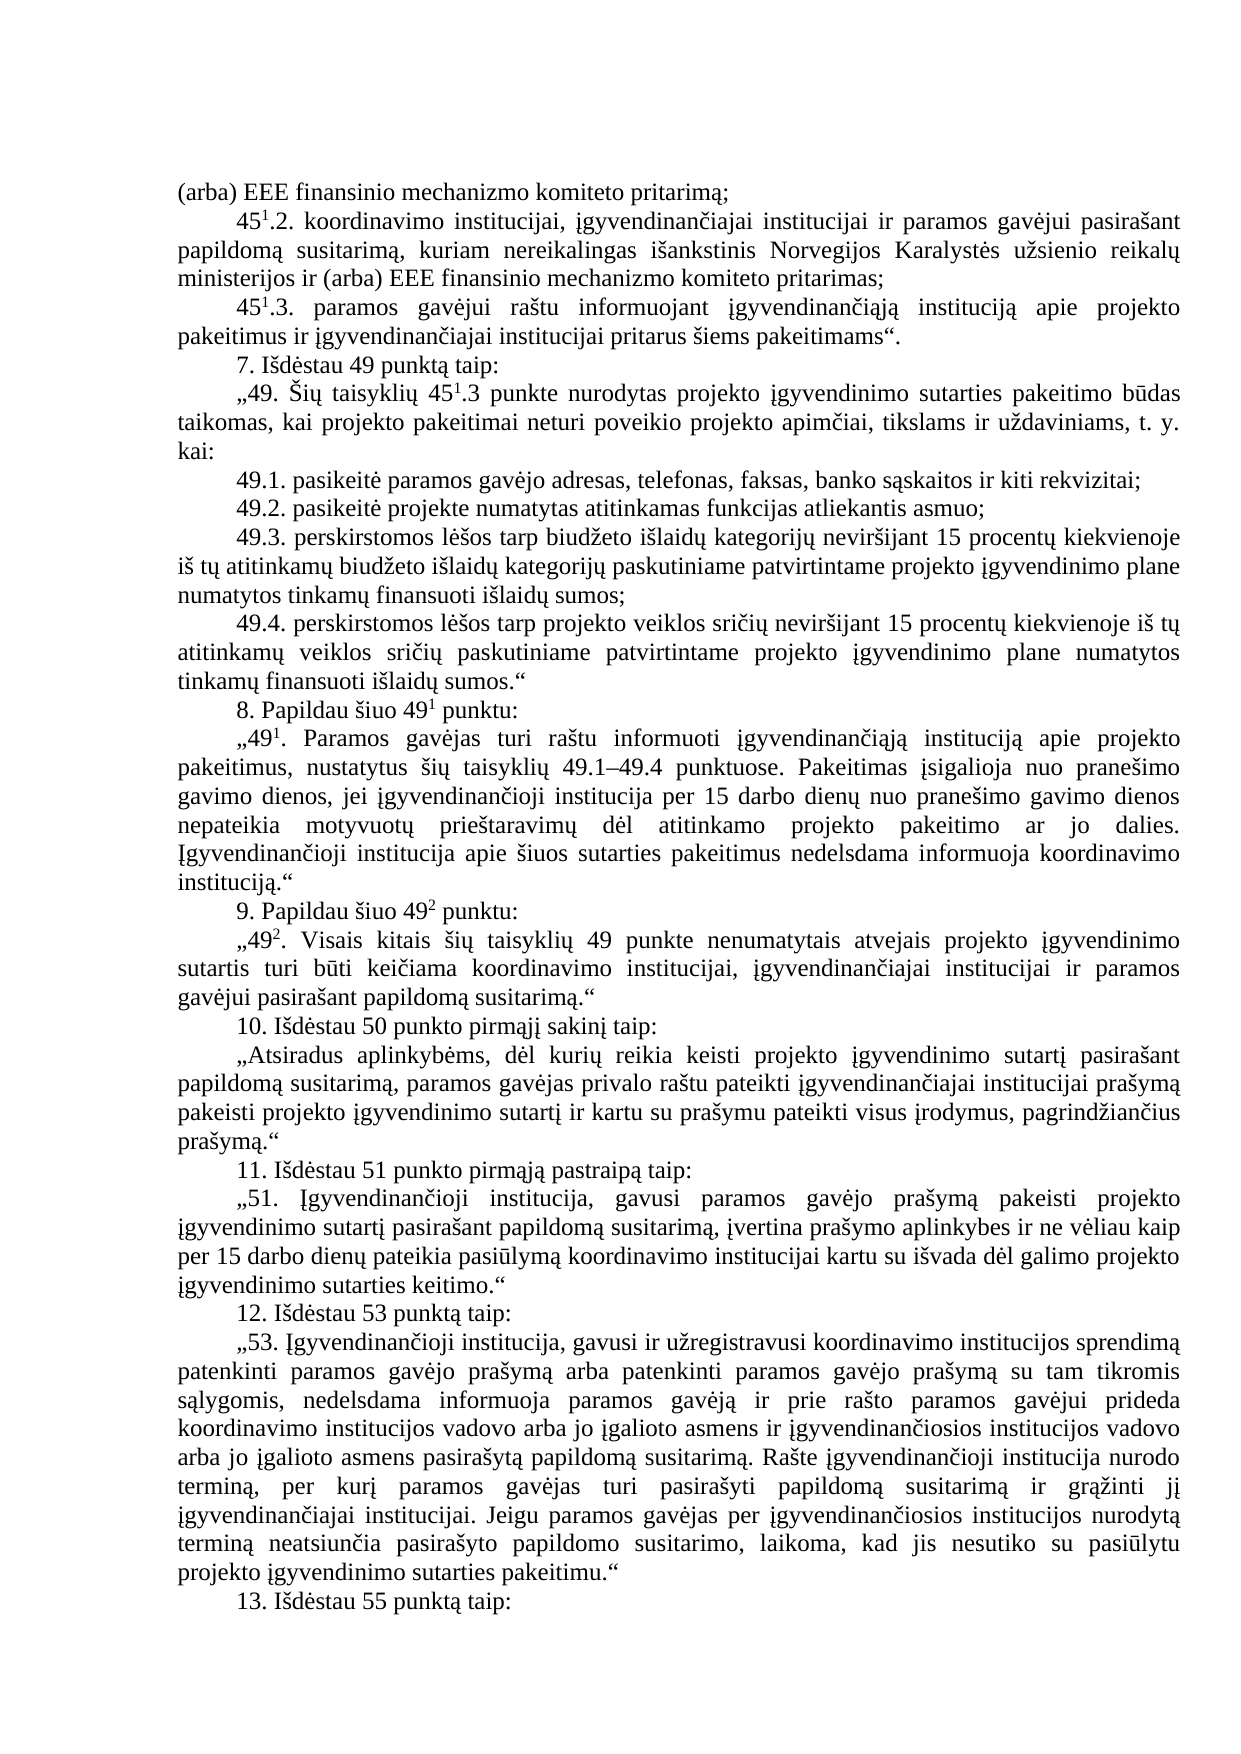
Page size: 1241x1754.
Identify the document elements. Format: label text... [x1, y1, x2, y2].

text 451.3. paramos gavėjui raštu informuojant įgyvendinančiąją instituciją apie projekto pakeitimus ir įgyvendinančiajai institucijai pritarus šiems pakeitimams“. [177, 292, 1181, 350]
text „491. Paramos gavėjas turi raštu informuoti įgyvendinančiąją instituciją apie projekto pakeitimus, nustatytus šių taisyklių 49.1–49.4 punktuose. Pakeitimas įsigalioja nuo pranešimo gavimo dienos, jei įgyvendinančioji institucija per 15 darbo dienų nuo pranešimo gavimo dienos nepateikia motyvuotų prieštaravimų dėl atitinkamo projekto pakeitimo ar jo dalies. Įgyvendinančioji institucija apie šiuos sutarties pakeitimus nedelsdama informuoja koordinavimo instituciją.“ [177, 723, 1181, 896]
text 9. Papildau šiuo 492 punktu: [177, 896, 1181, 925]
text 11. Išdėstau 51 punkto pirmąją pastraipą taip: [177, 1155, 1181, 1183]
text „Atsiradus aplinkybėms, dėl kurių reikia keisti projekto įgyvendinimo sutartį pasirašant papildomą susitarimą, paramos gavėjas privalo raštu pateikti įgyvendinančiajai institucijai prašymą pakeisti projekto įgyvendinimo sutartį ir kartu su prašymu pateikti visus įrodymus, pagrindžiančius prašymą.“ [177, 1040, 1181, 1155]
text 49.1. pasikeitė paramos gavėjo adresas, telefonas, faksas, banko sąskaitos ir kiti rekvizitai; [177, 465, 1181, 493]
text 12. Išdėstau 53 punktą taip: [177, 1298, 1181, 1327]
text 49.4. perskirstomos lėšos tarp projekto veiklos sričių neviršijant 15 procentų kiekvienoje iš tų atitinkamų veiklos sričių paskutiniame patvirtintame projekto įgyvendinimo plane numatytos tinkamų finansuoti išlaidų sumos.“ [177, 608, 1181, 695]
text „49. Šių taisyklių 451.3 punkte nurodytas projekto įgyvendinimo sutarties pakeitimo būdas taikomas, kai projekto pakeitimai neturi poveikio projekto apimčiai, tikslams ir uždaviniams, t. y. kai: [177, 378, 1181, 465]
text (arba) EEE finansinio mechanizmo komiteto pritarimą; [177, 177, 1181, 206]
text „492. Visais kitais šių taisyklių 49 punkte nenumatytais atvejais projekto įgyvendinimo sutartis turi būti keičiama koordinavimo institucijai, įgyvendinančiajai institucijai ir paramos gavėjui pasirašant papildomą susitarimą.“ [177, 925, 1181, 1011]
text „51. Įgyvendinančioji institucija, gavusi paramos gavėjo prašymą pakeisti projekto įgyvendinimo sutartį pasirašant papildomą susitarimą, įvertina prašymo aplinkybes ir ne vėliau kaip per 15 darbo dienų pateikia pasiūlymą koordinavimo institucijai kartu su išvada dėl galimo projekto įgyvendinimo sutarties keitimo.“ [177, 1183, 1181, 1298]
text 10. Išdėstau 50 punkto pirmąjį sakinį taip: [177, 1011, 1181, 1040]
text 49.2. pasikeitė projekte numatytas atitinkamas funkcijas atliekantis asmuo; [177, 493, 1181, 522]
text 8. Papildau šiuo 491 punktu: [177, 695, 1181, 723]
text 451.2. koordinavimo institucijai, įgyvendinančiajai institucijai ir paramos gavėjui pasirašant papildomą susitarimą, kuriam nereikalingas išankstinis Norvegijos Karalystės užsienio reikalų ministerijos ir (arba) EEE finansinio mechanizmo komiteto pritarimas; [177, 206, 1181, 292]
text „53. Įgyvendinančioji institucija, gavusi ir užregistravusi koordinavimo institucijos sprendimą patenkinti paramos gavėjo prašymą arba patenkinti paramos gavėjo prašymą su tam tikromis sąlygomis, nedelsdama informuoja paramos gavėją ir prie rašto paramos gavėjui prideda koordinavimo institucijos vadovo arba jo įgalioto asmens ir įgyvendinančiosios institucijos vadovo arba jo įgalioto asmens pasirašytą papildomą susitarimą. Rašte įgyvendinančioji institucija nurodo terminą, per kurį paramos gavėjas turi pasirašyti papildomą susitarimą ir grąžinti jį įgyvendinančiajai institucijai. Jeigu paramos gavėjas per įgyvendinančiosios institucijos nurodytą terminą neatsiunčia pasirašyto papildomo susitarimo, laikoma, kad jis nesutiko su pasiūlytu projekto įgyvendinimo sutarties pakeitimu.“ [177, 1327, 1181, 1586]
text 49.3. perskirstomos lėšos tarp biudžeto išlaidų kategorijų neviršijant 15 procentų kiekvienoje iš tų atitinkamų biudžeto išlaidų kategorijų paskutiniame patvirtintame projekto įgyvendinimo plane numatytos tinkamų finansuoti išlaidų sumos; [177, 522, 1181, 608]
text 13. Išdėstau 55 punktą taip: [177, 1586, 1181, 1615]
text 7. Išdėstau 49 punktą taip: [177, 350, 1181, 378]
